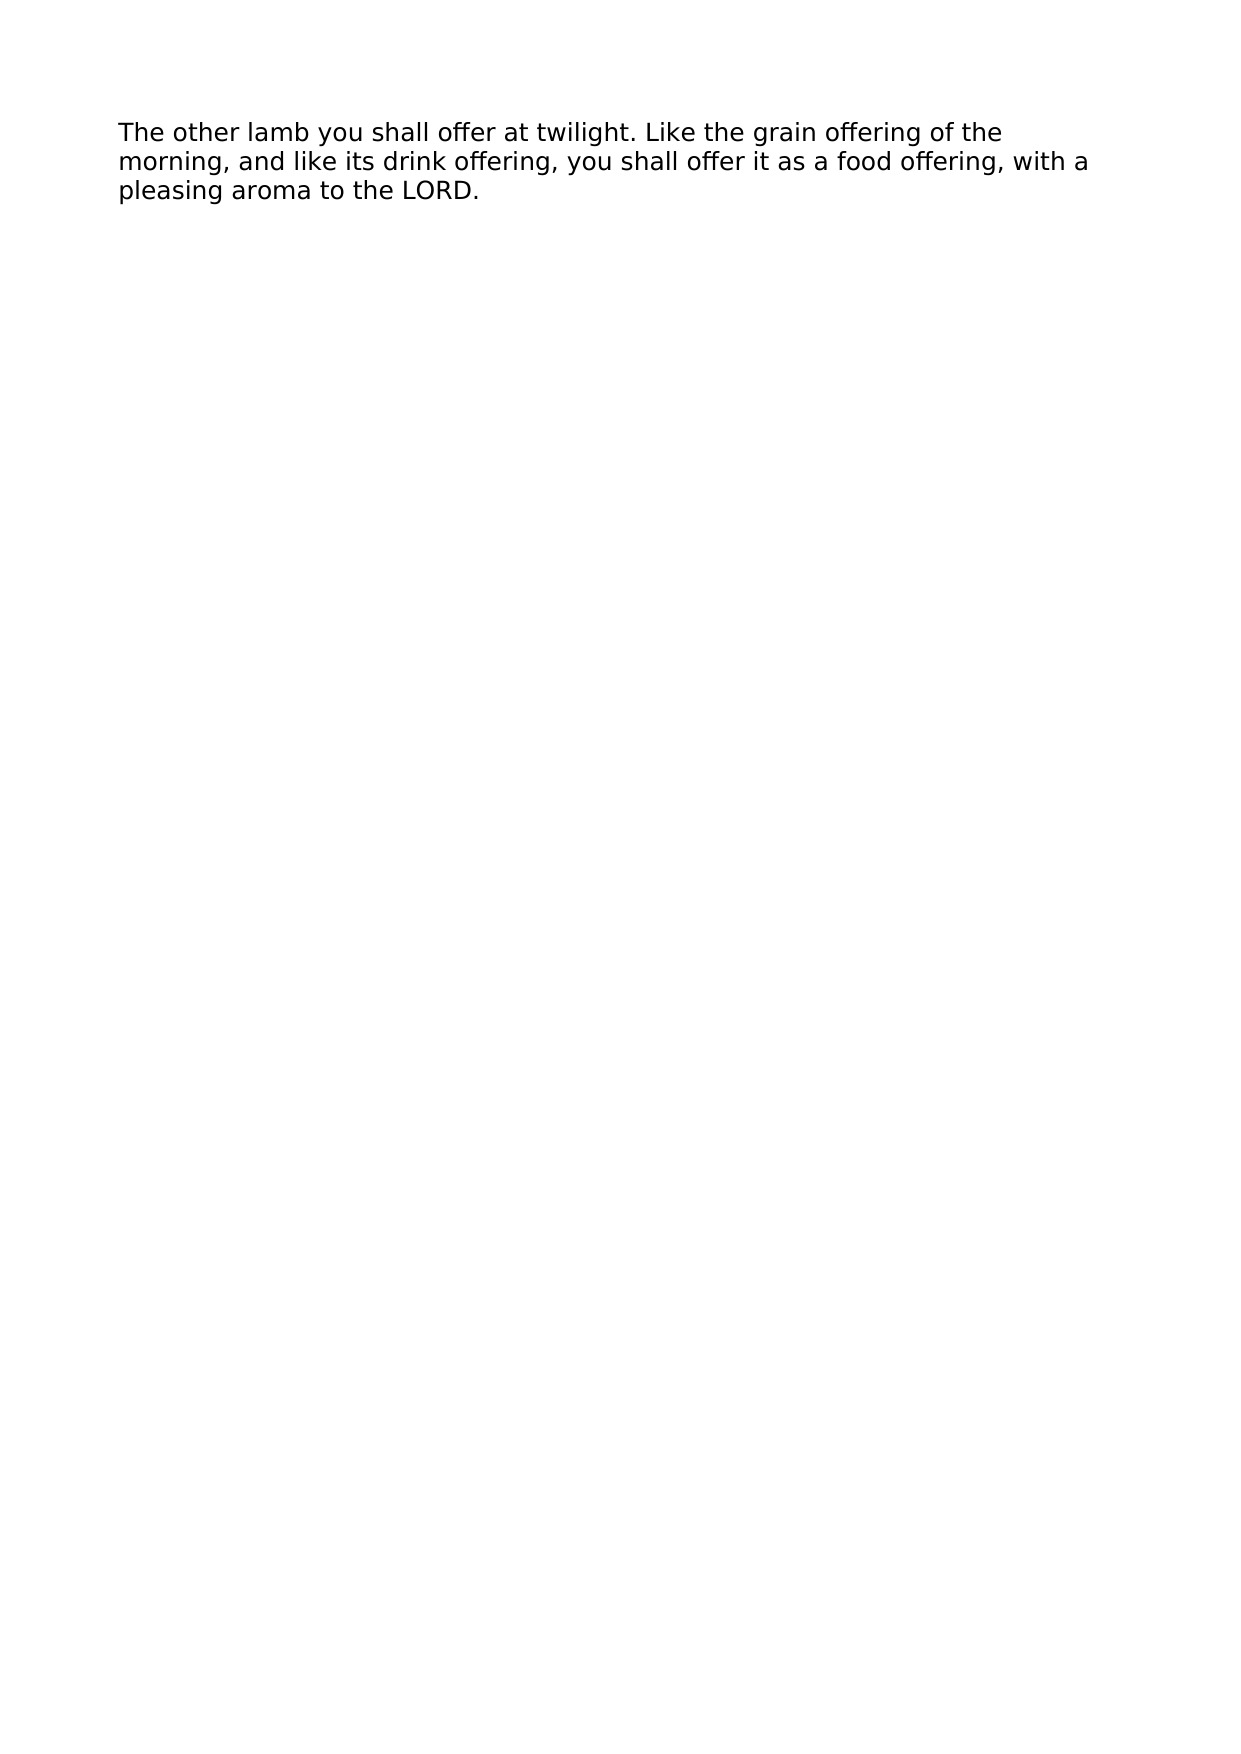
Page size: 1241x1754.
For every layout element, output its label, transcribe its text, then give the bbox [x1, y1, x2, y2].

text The other lamb you shall offer at twilight. Like the grain offering of the morning, and like its drink offering, you shall offer it as a food offering, with a pleasing aroma to the LORD. [118, 118, 1122, 206]
